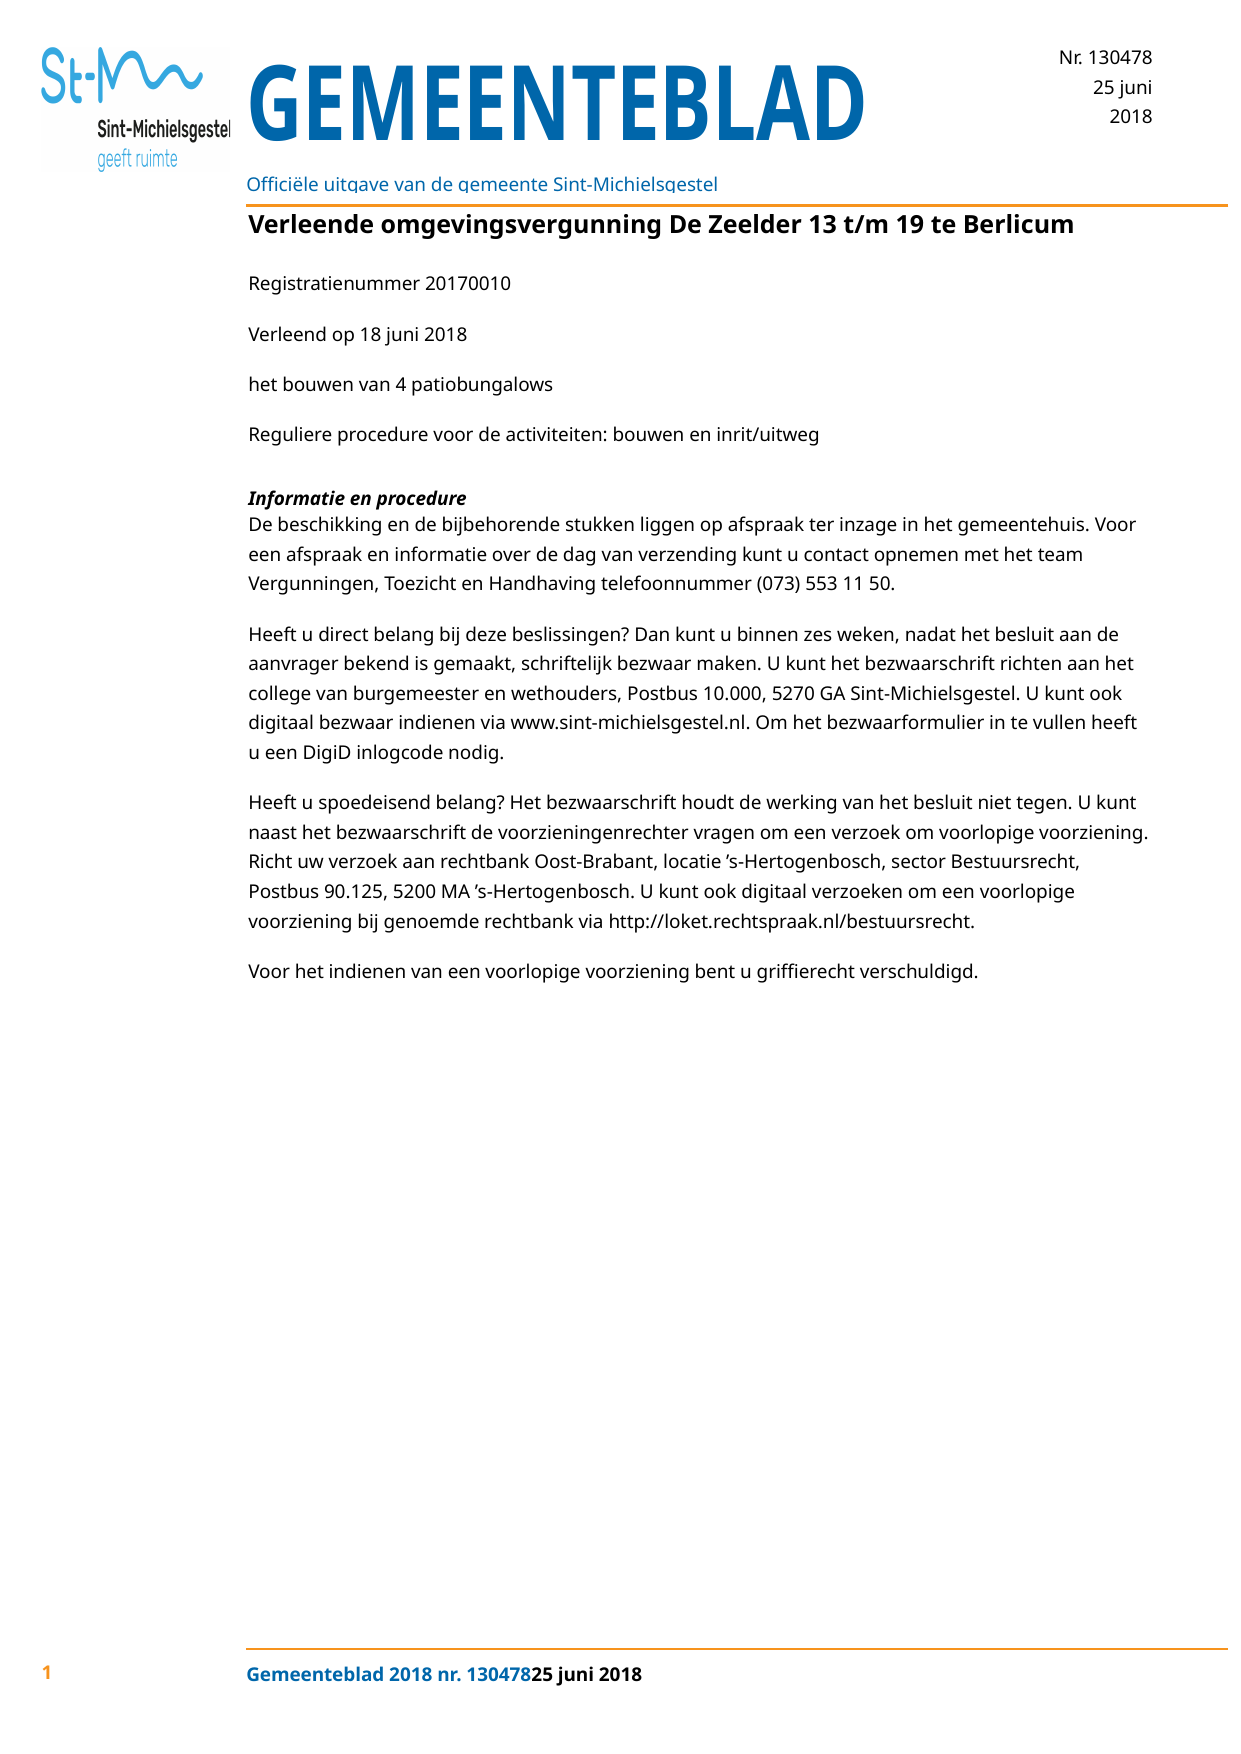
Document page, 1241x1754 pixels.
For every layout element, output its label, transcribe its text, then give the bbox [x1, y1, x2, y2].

text het bouwen van 4 patiobungalows [248, 371, 1152, 397]
text De beschikking en de bijbehorende stukken liggen op afspraak ter inzage in het gemeentehuis. Voor een afspraak en informatie over de dag van verzending kunt u contact opnemen met het team Vergunningen, Toezicht en Handhaving telefoonnummer (073) 553 11 50. [248, 511, 1152, 596]
text Verleend op 18 juni 2018 [248, 321, 1152, 346]
text Verleende omgevingsvergunning De Zeelder 13 t/m 19 te Berlicum [248, 207, 1152, 241]
picture [41, 47, 231, 172]
text Informatie en procedure [248, 486, 1152, 511]
text Heeft u direct belang bij deze beslissingen? Dan kunt u binnen zes weken, nadat het besluit aan de aanvrager bekend is gemaakt, schriftelijk bezwaar maken. U kunt het bezwaarschrift richten aan het college van burgemeester en wethouders, Postbus 10.000, 5270 GA Sint-Michielsgestel. U kunt ook digitaal bezwaar indienen via www.sint-michielsgestel.nl. Om het bezwaarformulier in te vullen heeft u een DigiD inlogcode nodig. [248, 621, 1152, 765]
text Reguliere procedure voor de activiteiten: bouwen en inrit/uitweg [248, 422, 1152, 447]
text Voor het indienen van een voorlopige voorziening bent u griffierecht verschuldigd. [248, 958, 1152, 984]
text Registratienummer 20170010 [248, 270, 1152, 296]
text Heeft u spoedeisend belang? Het bezwaarschrift houdt de werking van het besluit niet tegen. U kunt naast het bezwaarschrift de voorzieningenrechter vragen om een verzoek om voorlopige voorziening. Richt uw verzoek aan rechtbank Oost-Brabant, locatie ’s-Hertogenbosch, sector Bestuursrecht, Postbus 90.125, 5200 MA ’s-Hertogenbosch. U kunt ook digitaal verzoeken om een voorlopige voorziening bij genoemde rechtbank via http://loket.rechtspraak.nl/bestuursrecht. [248, 789, 1152, 934]
